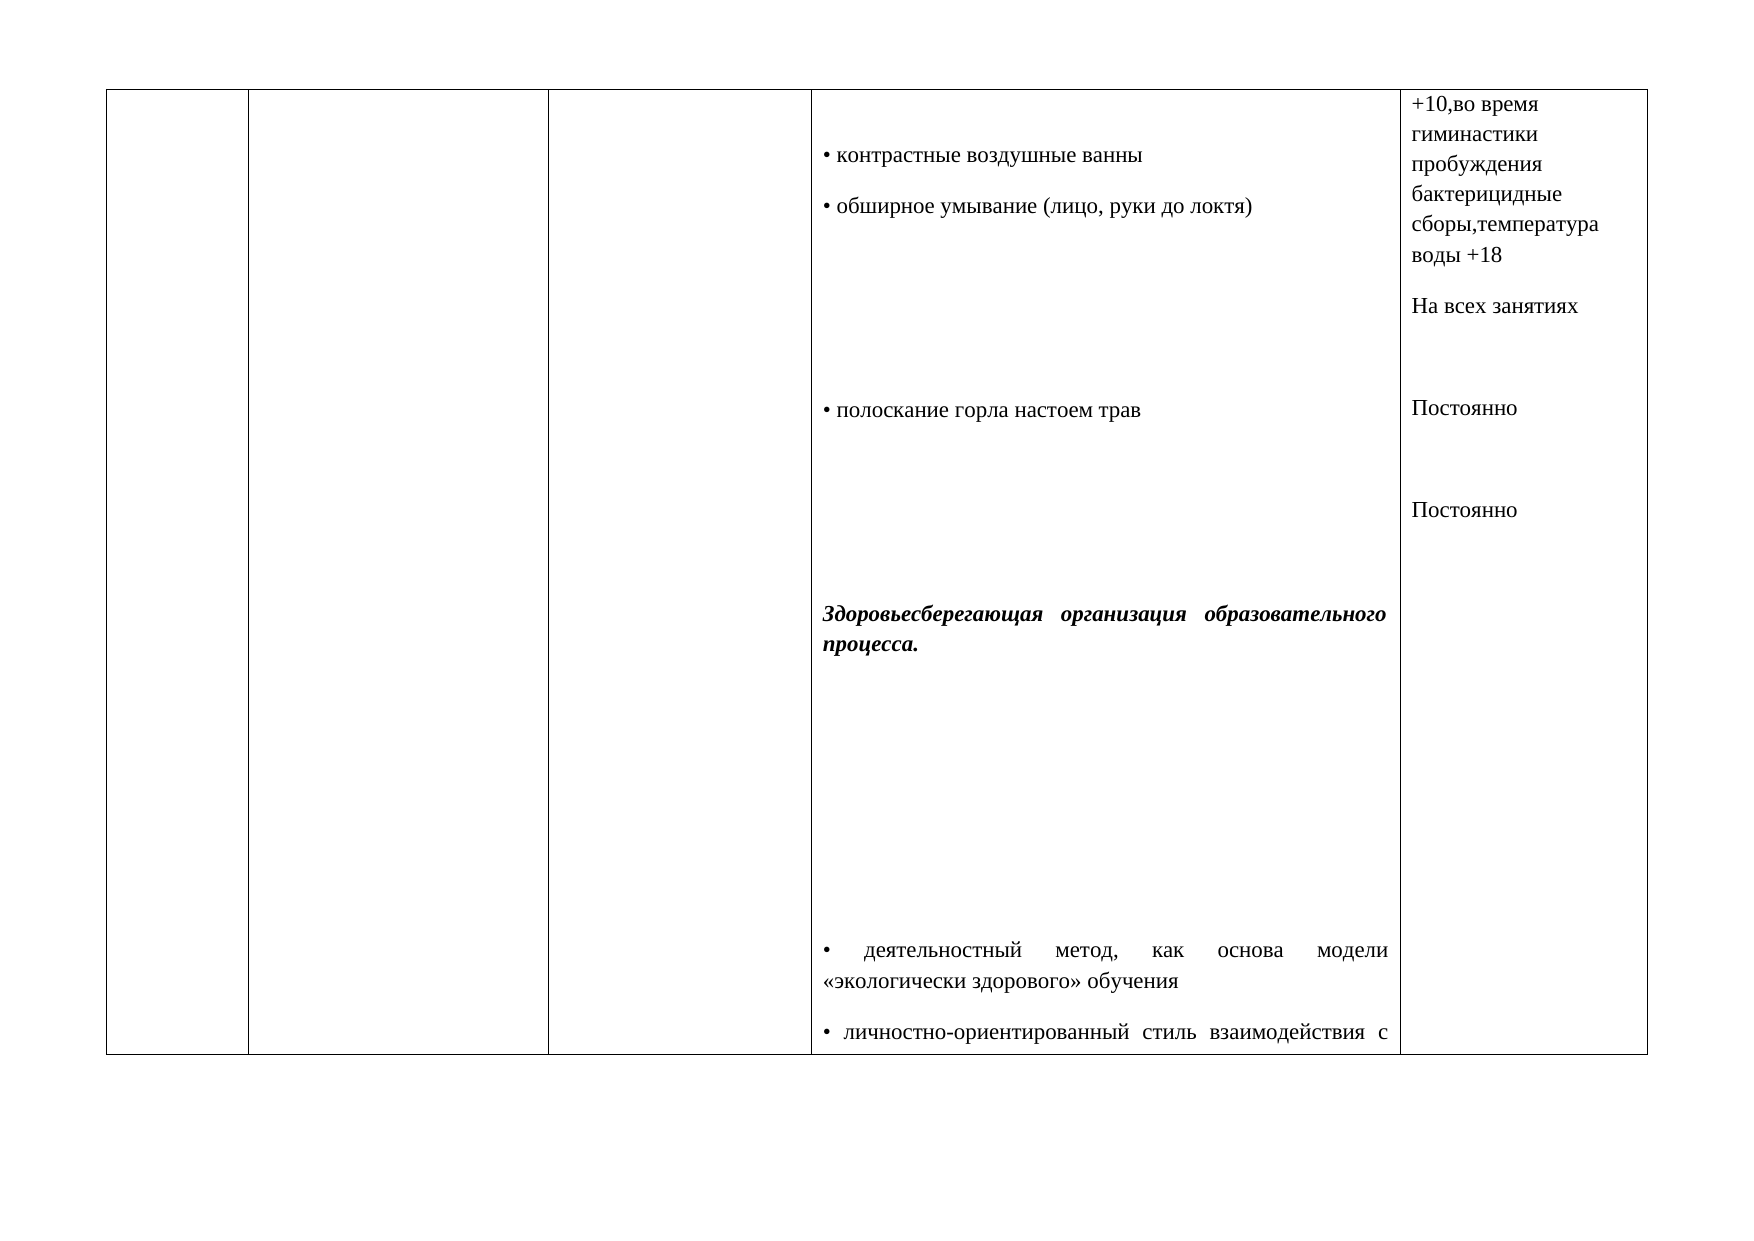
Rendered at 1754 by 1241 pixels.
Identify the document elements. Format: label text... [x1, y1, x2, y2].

table_cell [549, 90, 811, 1053]
table_cell [249, 90, 548, 1053]
table_cell [107, 90, 248, 1053]
table_cell • контрастные воздушные ванны • обширное умывание (лицо, руки до локтя) • полоскание горла настоем трав Здоровьесберегающая организация образовательного процесса. • деятельностный метод, как основа модели «экологически здорового» обучения • личностно-ориентированный стиль взаимодействия с [812, 90, 1400, 1053]
table_cell +10,во время гиминастики пробуждения бактерицидные сборы,температура воды +18 На всех занятиях Постоянно Постоянно [1401, 90, 1647, 1053]
